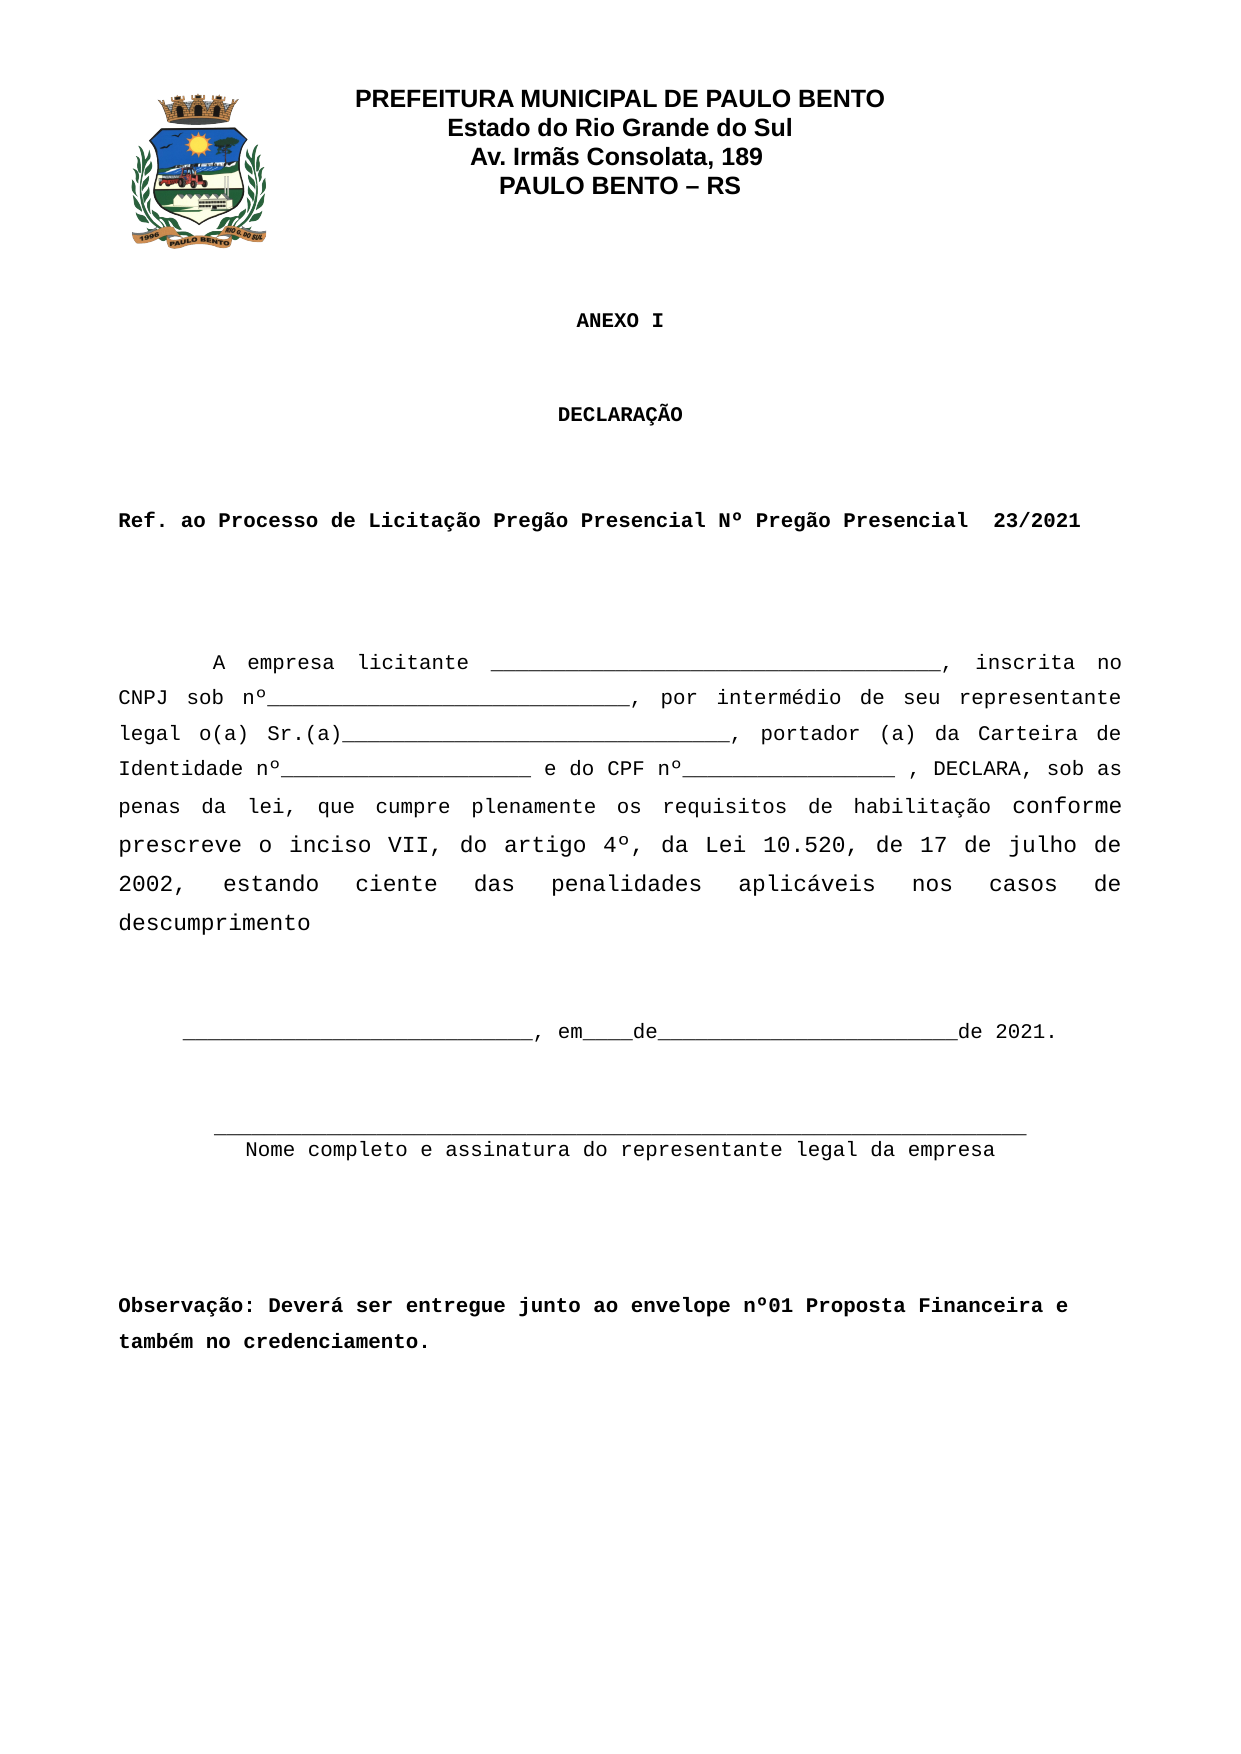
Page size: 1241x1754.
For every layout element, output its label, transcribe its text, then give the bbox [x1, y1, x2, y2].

text Nome completo e assinatura do representante legal da empresa [118, 1139, 1122, 1163]
text ____________________________, em____de________________________de 2021. [118, 1021, 1122, 1045]
text Ref. ao Processo de Licitação Pregão Presencial Nº Pregão Presencial 23/2021 [118, 510, 1122, 534]
picture [131, 93, 267, 249]
text DECLARAÇÃO [118, 404, 1122, 428]
text A empresa licitante ____________________________________, inscrita no CNPJ sob nº_____________________________, por intermédio de seu representante legal o(a) Sr.(a)_______________________________, portador (a) da Carteira de Identidade nº____________________ e do CPF nº_________________ , DECLARA, sob as penas da lei, que cumpre plenamente os requisitos de habilitação conforme prescreve o inciso VII, do artigo 4º, da Lei 10.520, de 17 de julho de 2002, estando ciente das penalidades aplicáveis nos casos de descumprimento [118, 652, 1122, 937]
text _________________________________________________________________ [118, 1116, 1122, 1139]
text ANEXO I [118, 309, 1122, 333]
text Observação: Deverá ser entregue junto ao envelope nº01 Proposta Financeira e também no credenciamento. [118, 1295, 1122, 1354]
